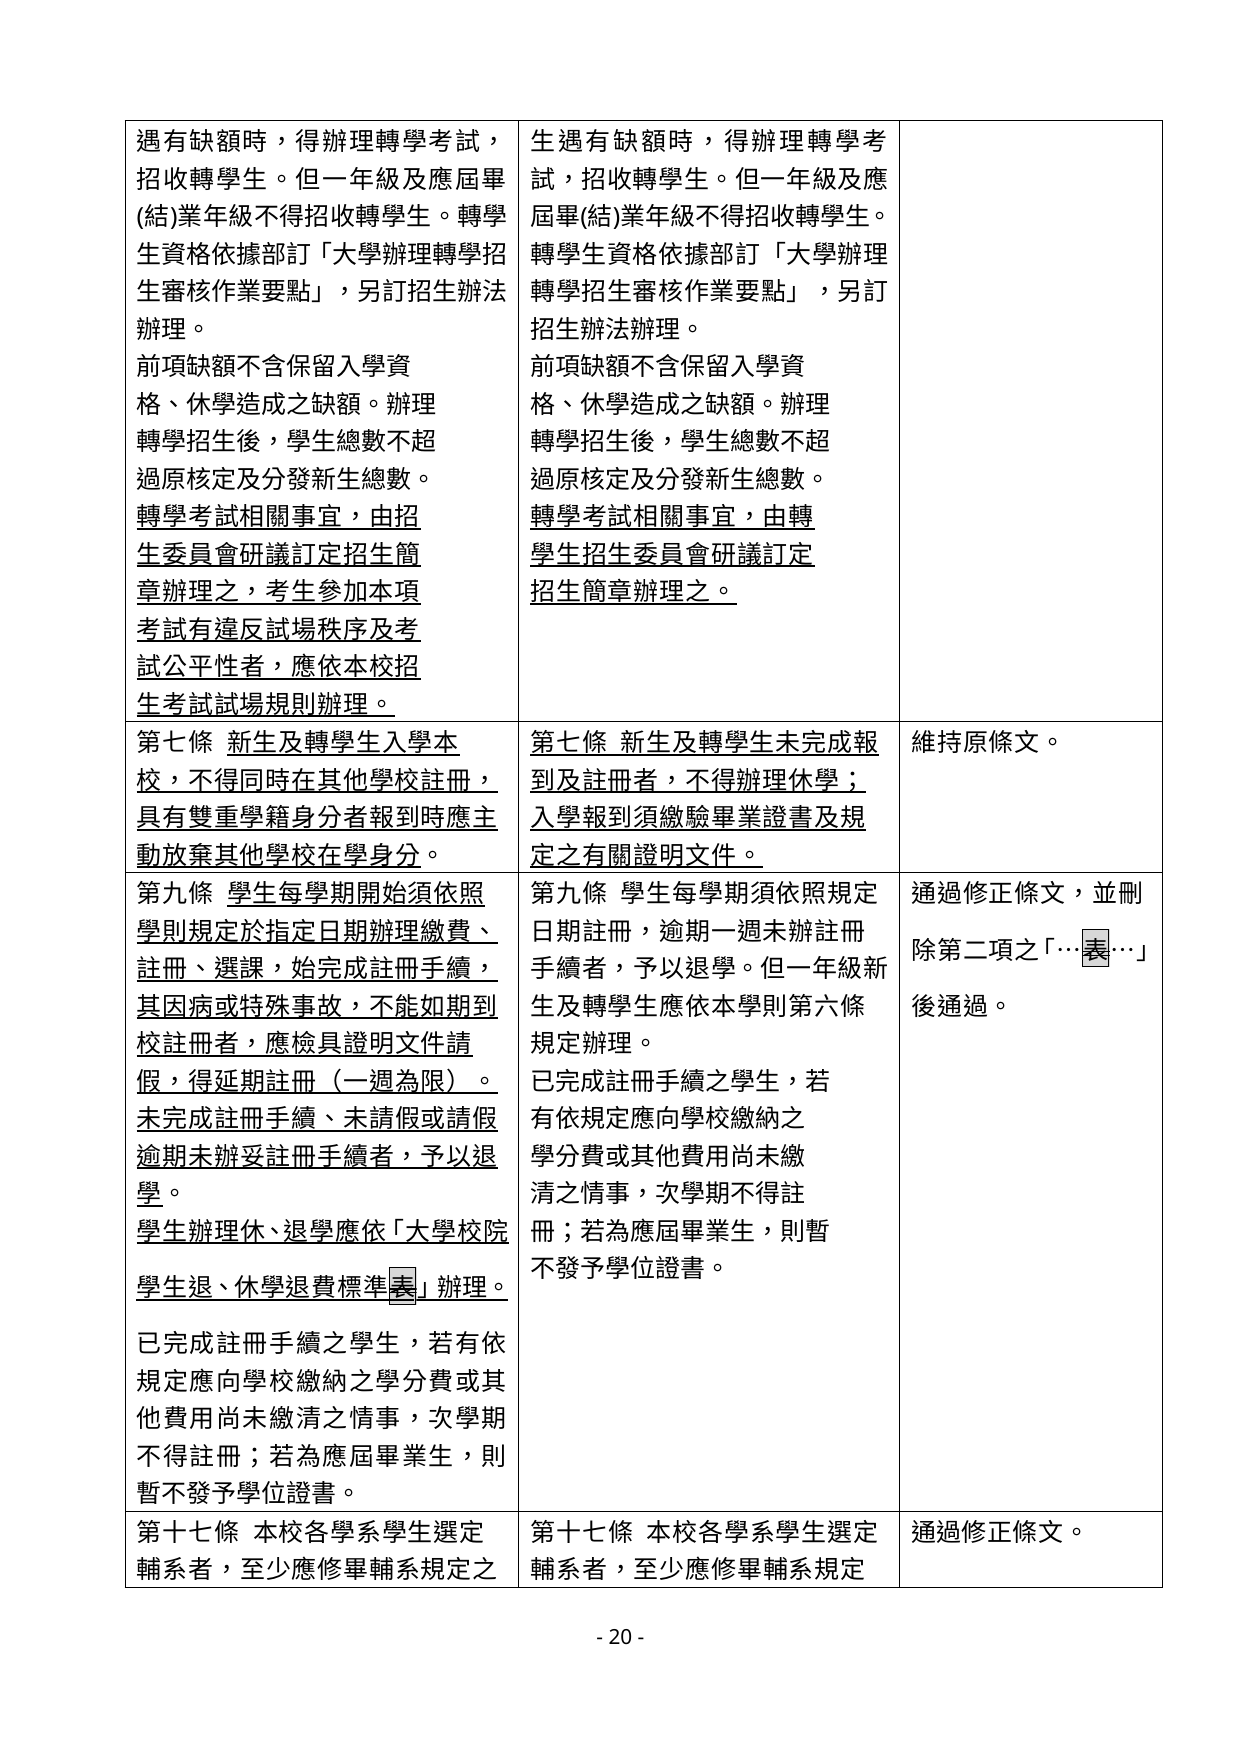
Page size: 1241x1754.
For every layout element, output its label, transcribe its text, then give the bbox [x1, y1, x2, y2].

table_cell 通過修正條文。 [900, 1512, 1162, 1587]
table_cell 第九條 學生每學期須依照規定日期註冊，逾期一週未辦註冊手續者，予以退學。但一年級新生及轉學生應依本學則第六條規定辦理。 已完成註冊手續之學生，若 有依規定應向學校繳納之 學分費或其他費用尚未繳 清之情事，次學期不得註 冊；若為應屆畢業生，則暫 不發予學位證書。 [519, 873, 899, 1511]
table_cell 第七條 新生及轉學生入學本校，不得同時在其他學校註冊，具有雙重學籍身分者報到時應主動放棄其他學校在學身分。 [126, 722, 518, 872]
table_cell 維持原條文。 [900, 722, 1162, 872]
table_cell 通過修正條文，並刪除第二項之「…表…」後通過。 [900, 873, 1162, 1511]
table_cell 第十七條 本校各學系學生選定輔系者，至少應修畢輔系規定之 [126, 1512, 518, 1587]
table_cell 第七條 新生及轉學生未完成報到及註冊者，不得辦理休學；入學報到須繳驗畢業證書及規定之有關證明文件。 [519, 722, 899, 872]
table_cell 生遇有缺額時，得辦理轉學考試，招收轉學生。但一年級及應屆畢(結)業年級不得招收轉學生。轉學生資格依據部訂「大學辦理轉學招生審核作業要點」，另訂招生辦法辦理。 前項缺額不含保留入學資 格、休學造成之缺額。辦理 轉學招生後，學生總數不超 過原核定及分發新生總數。 轉學考試相關事宜，由轉 學生招生委員會研議訂定 招生簡章辦理之。 [519, 121, 899, 721]
table_cell 遇有缺額時，得辦理轉學考試，招收轉學生。但一年級及應屆畢(結)業年級不得招收轉學生。轉學生資格依據部訂「大學辦理轉學招生審核作業要點」，另訂招生辦法辦理。 前項缺額不含保留入學資 格、休學造成之缺額。辦理 轉學招生後，學生總數不超 過原核定及分發新生總數。 轉學考試相關事宜，由招 生委員會研議訂定招生簡 章辦理之，考生參加本項 考試有違反試場秩序及考 試公平性者，應依本校招 生考試試場規則辦理。 [126, 121, 518, 721]
table_cell [900, 121, 1162, 721]
table_cell 第十七條 本校各學系學生選定輔系者，至少應修畢輔系規定 [519, 1512, 899, 1587]
table_cell 第九條 學生每學期開始須依照學則規定於指定日期辦理繳費、註冊、選課，始完成註冊手續，其因病或特殊事故，不能如期到校註冊者，應檢具證明文件請假，得延期註冊（一週為限）。未完成註冊手續、未請假或請假逾期未辦妥註冊手續者，予以退學。 學生辦理休、退學應依「大學校院學生退、休學退費標準表」辦理。 已完成註冊手續之學生，若有依規定應向學校繳納之學分費或其他費用尚未繳清之情事，次學期不得註冊；若為應屆畢業生，則暫不發予學位證書。 [126, 873, 518, 1511]
